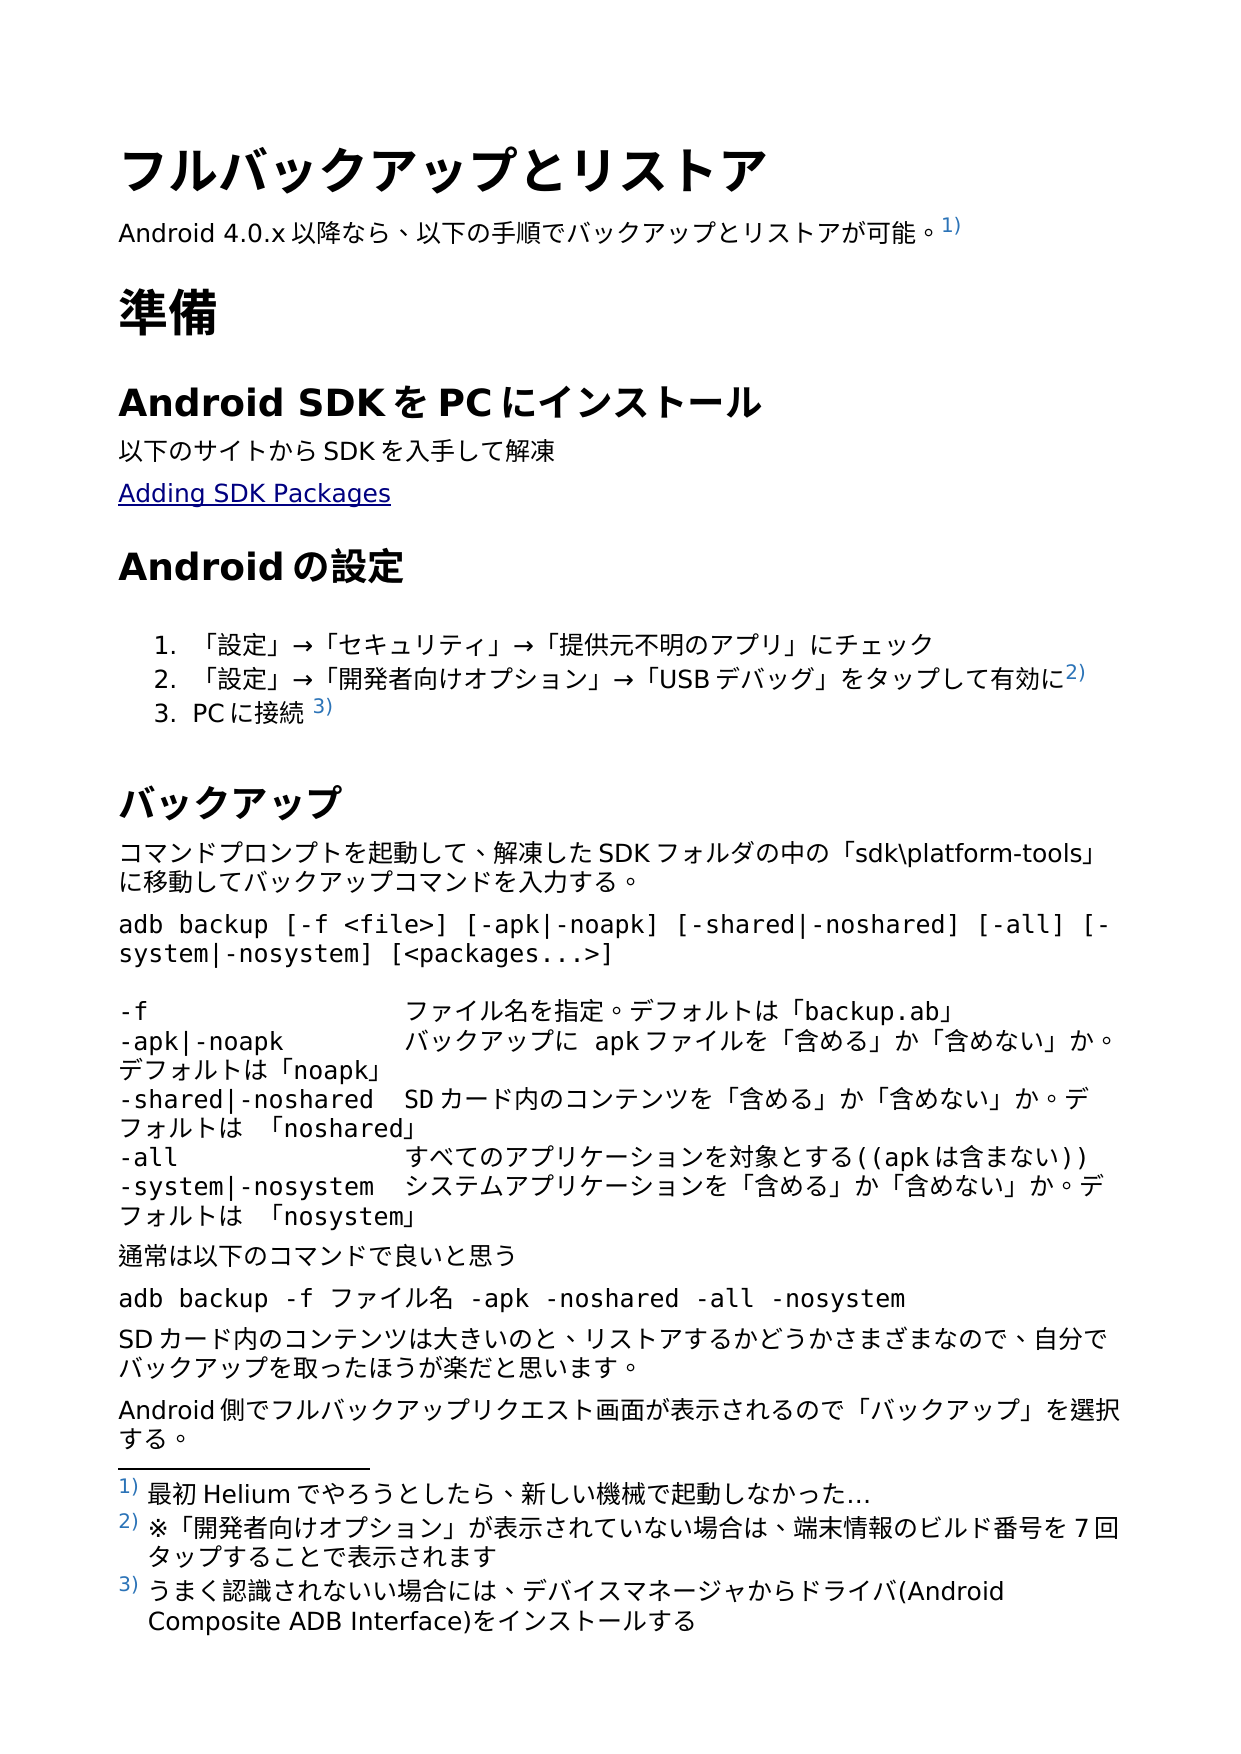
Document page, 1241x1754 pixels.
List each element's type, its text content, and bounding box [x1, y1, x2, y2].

text adb backup -f ファイル名 -apk -noshared -all -nosystem [118, 1284, 1122, 1313]
text SDカード内のコンテンツは大きいのと、リストアするかどうかさまざまなので、自分でバックアップを取ったほうが楽だと思います。 [118, 1325, 1122, 1383]
list 「設定」→「セキュリティ」→「提供元不明のアプリ」にチェック [177, 631, 1122, 660]
subtitle Androidの設定 [118, 546, 1122, 589]
text Android側でフルバックアップリクエスト画面が表示されるので「バックアップ」を選択する。 [118, 1396, 1122, 1454]
subtitle 準備 [118, 285, 1122, 344]
text Adding SDK Packages [118, 479, 1122, 508]
list 「設定」→「開発者向けオプション」→「USBデバッグ」をタップして有効に [177, 660, 1122, 694]
text 通常は以下のコマンドで良いと思う [118, 1243, 1122, 1272]
list PCに接続 [177, 694, 1122, 728]
text Android 4.0.x以降なら、以下の手順でバックアップとリストアが可能。 [118, 214, 1122, 248]
text 最初Heliumでやろうとしたら、新しい機械で起動しなかった… [118, 1475, 1122, 1509]
subtitle バックアップ [118, 783, 1122, 827]
list ※「開発者向けオプション」が表示されていない場合は、端末情報のビルド番号を7回タップすることで表示されます [118, 1509, 1122, 1573]
text コマンドプロンプトを起動して、解凍したSDKフォルダの中の「sdk\platform-tools」に移動してバックアップコマンドを入力する。 [118, 839, 1122, 897]
list うまく認識されないい場合には、デバイスマネージャからドライバ(Android Composite ADB Interface)をインストールする [118, 1573, 1122, 1636]
text adb backup [-f <file>] [-apk|-noapk] [-shared|-noshared] [-all] [-system|-nosystem] [<packages...>] -f ファイル名を指定。デフォルトは「backup.ab」 -apk|-noapk バックアップに apkファイルを「含める」か「含めない」か。デフォルトは「noapk」 -shared|-noshared SDカード内のコンテンツを「含める」か「含めない」か。デフォルトは 「noshared」 -all すべてのアプリケーションを対象とする((apkは含まない)) -system|-nosystem システムアプリケーションを「含める」か「含めない」か。デフォルトは 「nosystem」 [118, 910, 1122, 1231]
subtitle Android SDKをPCにインストール [118, 381, 1122, 425]
subtitle フルバックアップとリストア [118, 143, 1122, 201]
text 以下のサイトからSDKを入手して解凍 [118, 437, 1122, 466]
